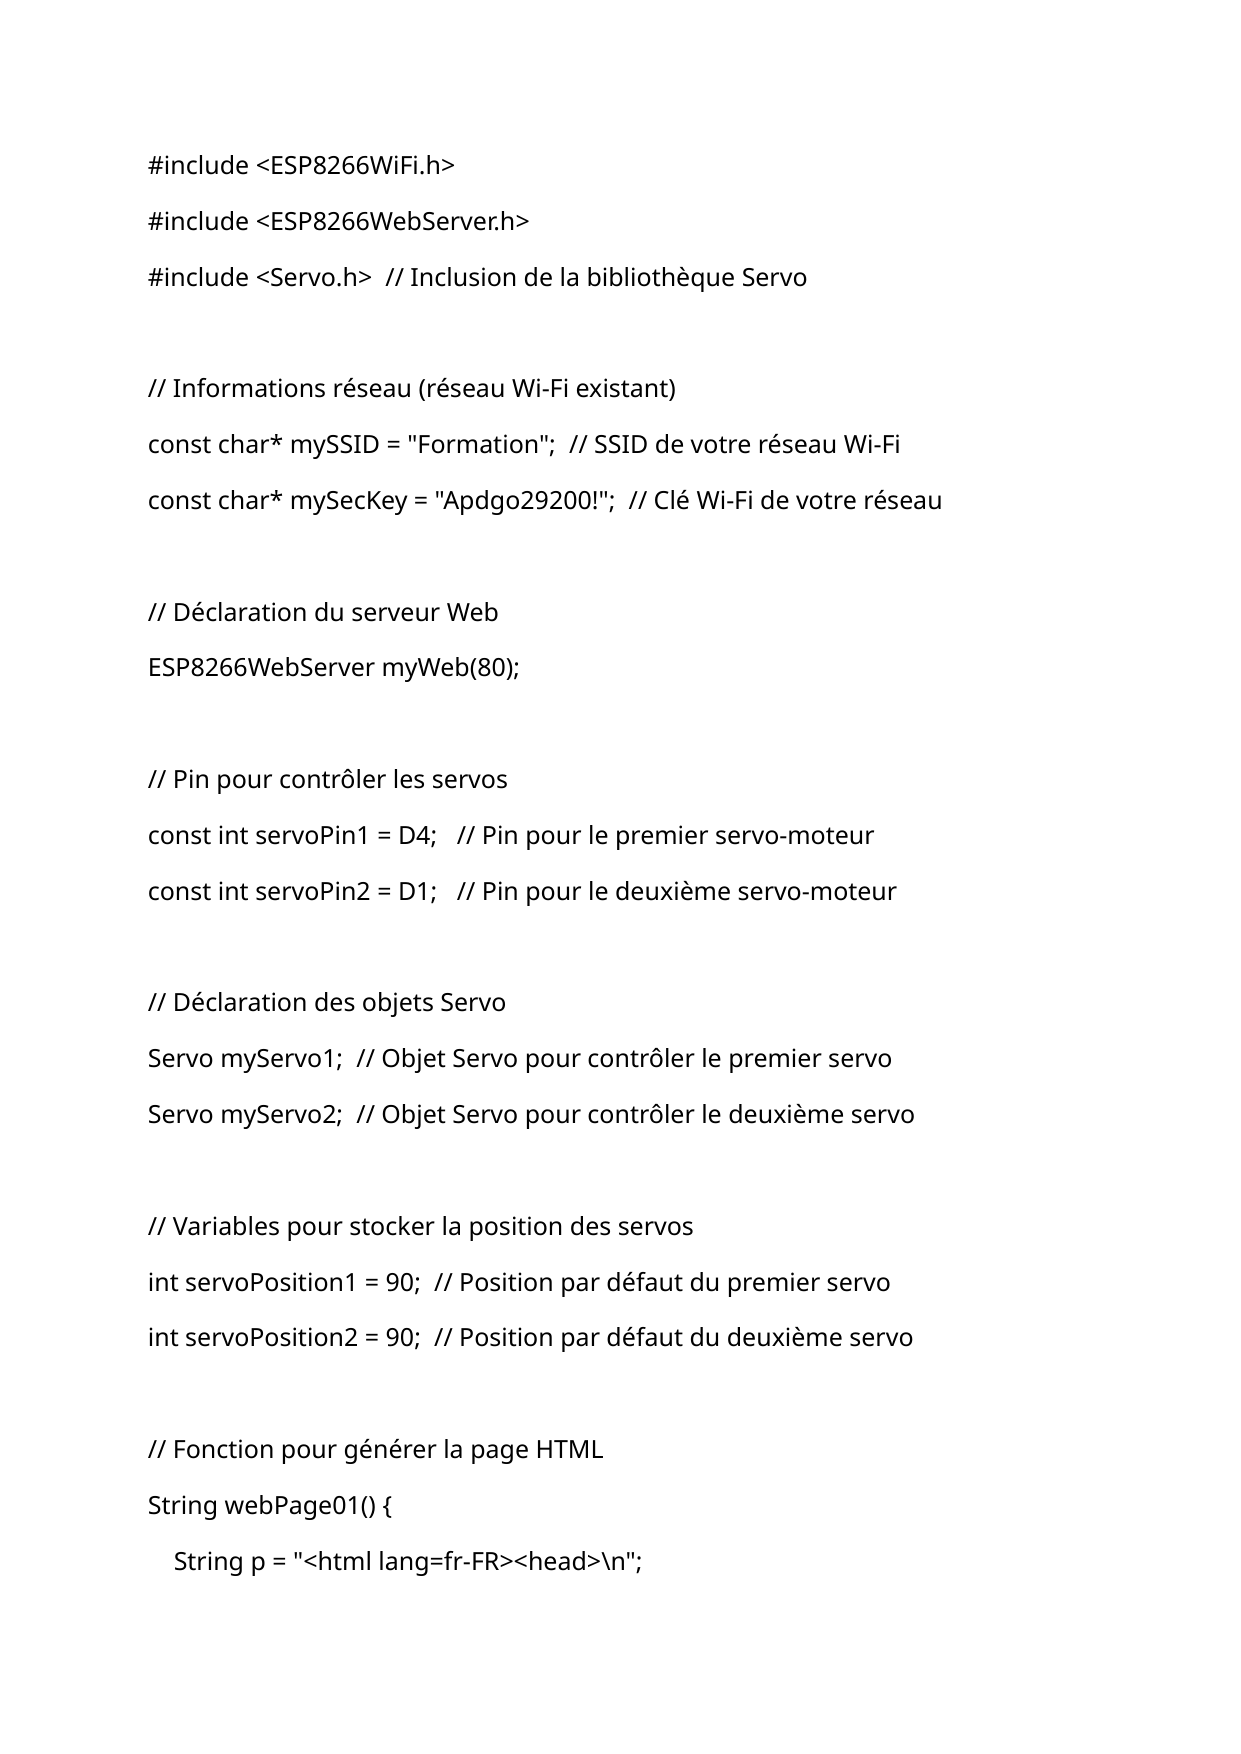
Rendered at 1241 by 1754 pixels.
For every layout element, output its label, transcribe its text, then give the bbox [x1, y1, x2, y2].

text String webPage01() { [148, 1488, 1093, 1522]
text int servoPosition2 = 90; // Position par défaut du deuxième servo [148, 1320, 1093, 1354]
text // Informations réseau (réseau Wi-Fi existant) [148, 371, 1093, 405]
text // Fonction pour générer la page HTML [148, 1432, 1093, 1466]
text // Variables pour stocker la position des servos [148, 1208, 1093, 1242]
text Servo myServo1; // Objet Servo pour contrôler le premier servo [148, 1041, 1093, 1075]
text int servoPosition1 = 90; // Position par défaut du premier servo [148, 1264, 1093, 1298]
text #include <ESP8266WiFi.h> [148, 148, 1093, 182]
text const int servoPin2 = D1; // Pin pour le deuxième servo-moteur [148, 873, 1093, 907]
text // Déclaration du serveur Web [148, 594, 1093, 628]
text // Pin pour contrôler les servos [148, 762, 1093, 796]
text String p = "<html lang=fr-FR><head>\n"; [148, 1543, 1093, 1577]
text ESP8266WebServer myWeb(80); [148, 650, 1093, 684]
text #include <Servo.h> // Inclusion de la bibliothèque Servo [148, 259, 1093, 293]
text // Déclaration des objets Servo [148, 985, 1093, 1019]
text const int servoPin1 = D4; // Pin pour le premier servo-moteur [148, 818, 1093, 852]
text #include <ESP8266WebServer.h> [148, 203, 1093, 237]
text Servo myServo2; // Objet Servo pour contrôler le deuxième servo [148, 1097, 1093, 1131]
text const char* mySecKey = "Apdgo29200!"; // Clé Wi-Fi de votre réseau [148, 483, 1093, 517]
text const char* mySSID = "Formation"; // SSID de votre réseau Wi-Fi [148, 427, 1093, 461]
